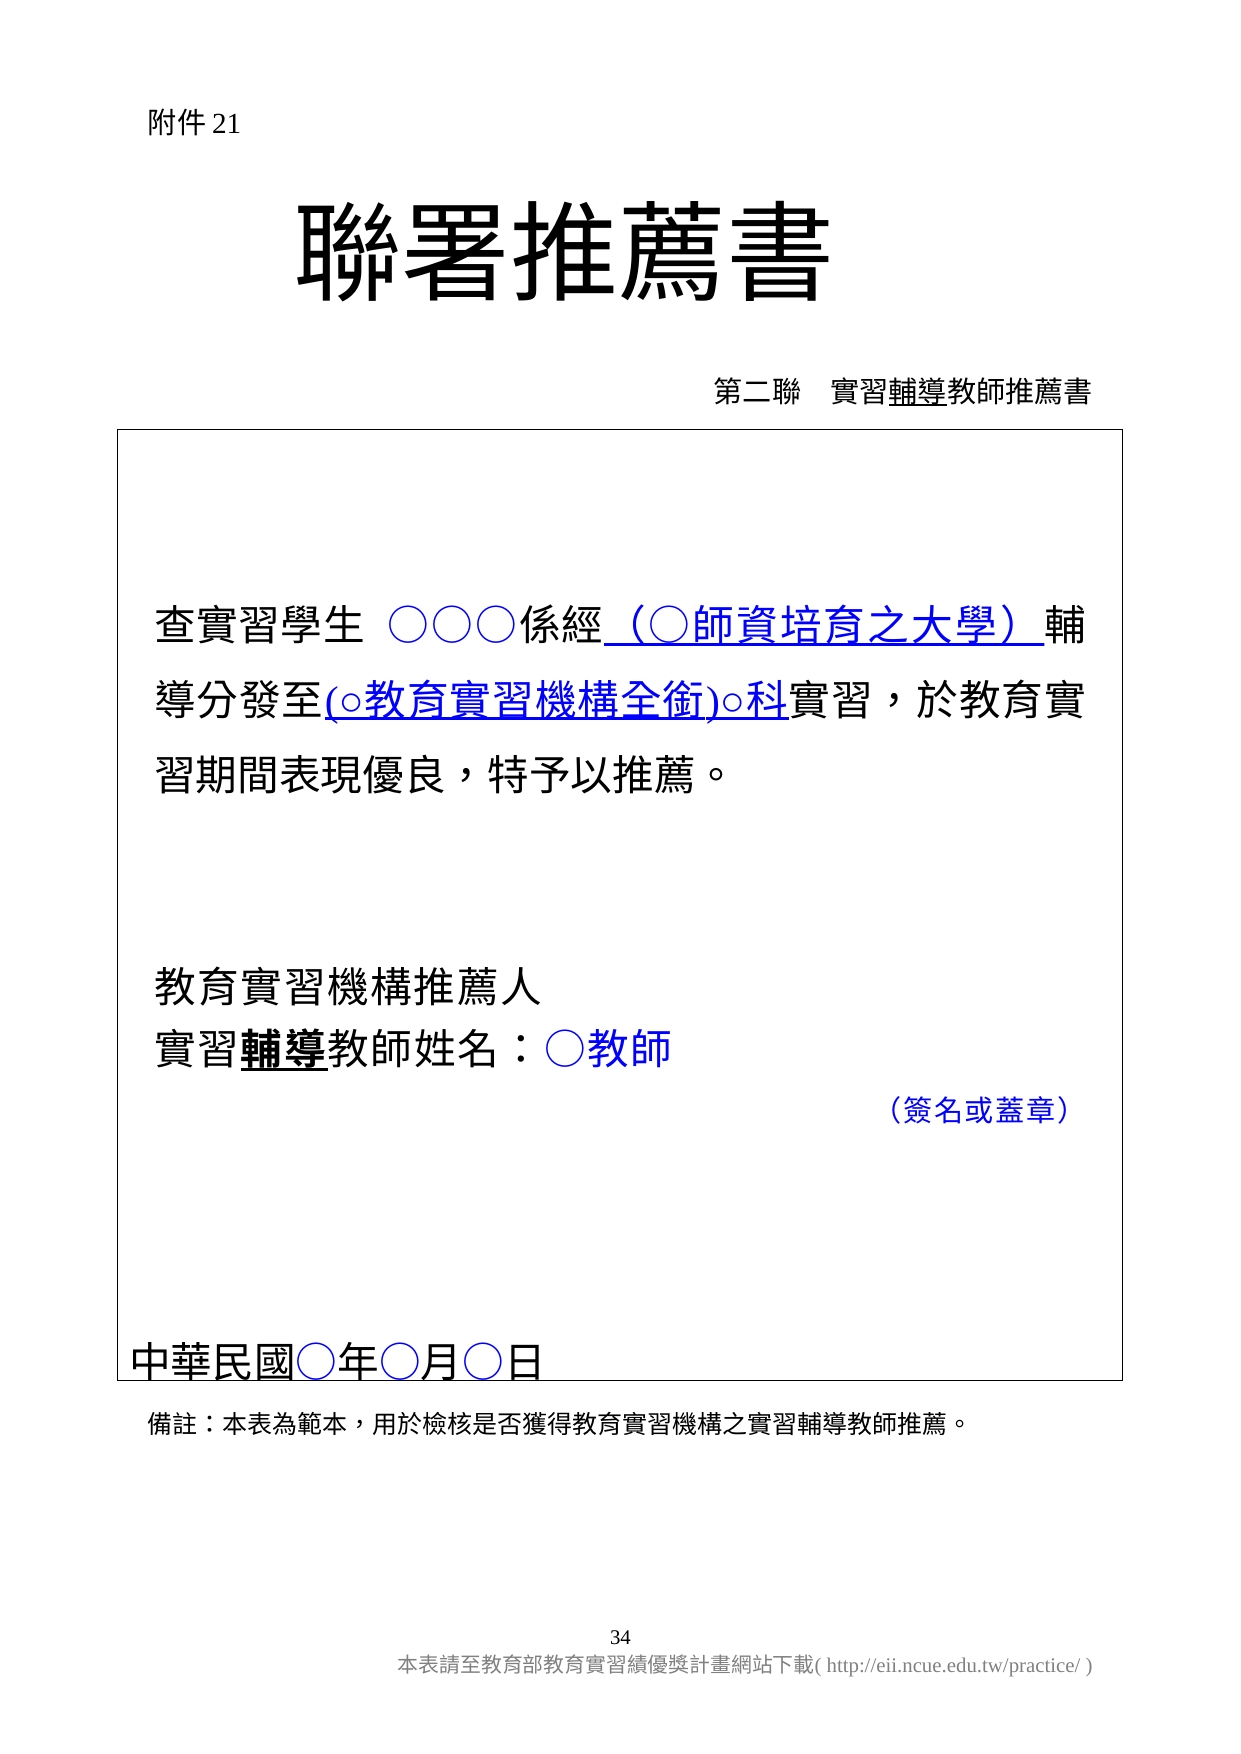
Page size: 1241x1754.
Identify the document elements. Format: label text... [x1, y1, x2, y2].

text 第二聯 實習輔導教師推薦書 [148, 348, 1092, 410]
text 附件21 [148, 100, 1092, 141]
text 聯署推薦書 [148, 141, 1092, 329]
table_header 查實習學生 ○○○係經（○師資培育之大學）輔導分發至(○教育實習機構全銜)○科實習，於教育實習期間表現優良，特予以推薦。 教育實習機構推薦人 實習輔導教師姓名：○教師 （簽名或蓋章） 中華民國○年○月○日 [118, 430, 1122, 1380]
text 備註：本表為範本，用於檢核是否獲得教育實習機構之實習輔導教師推薦。 [148, 1381, 1092, 1443]
